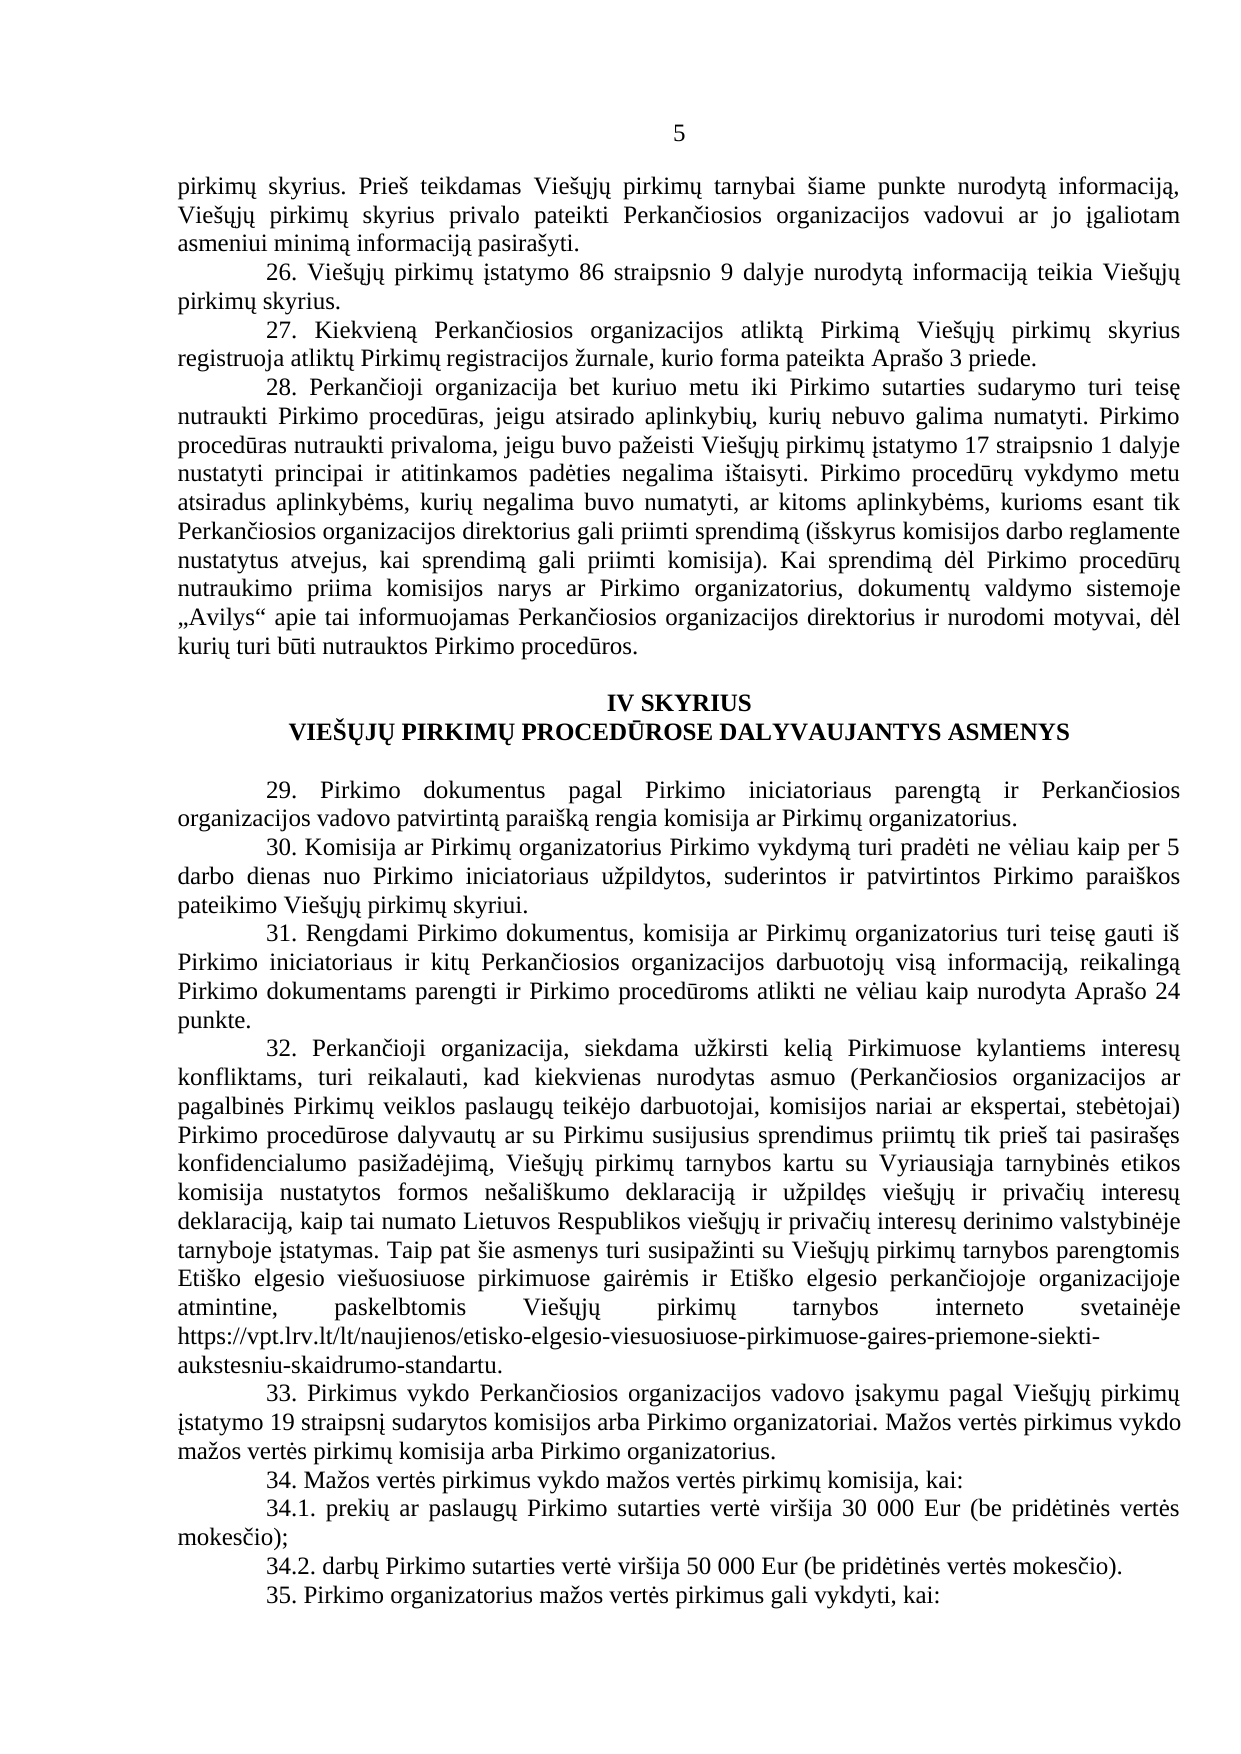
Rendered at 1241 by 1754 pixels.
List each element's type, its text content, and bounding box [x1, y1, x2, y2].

text 30. Komisija ar Pirkimų organizatorius Pirkimo vykdymą turi pradėti ne vėliau kaip per 5 darbo dienas nuo Pirkimo iniciatoriaus užpildytos, suderintos ir patvirtintos Pirkimo paraiškos pateikimo Viešųjų pirkimų skyriui. [177, 832, 1181, 918]
text pirkimų skyrius. Prieš teikdamas Viešųjų pirkimų tarnybai šiame punkte nurodytą informaciją, Viešųjų pirkimų skyrius privalo pateikti Perkančiosios organizacijos vadovui ar jo įgaliotam asmeniui minimą informaciją pasirašyti. [177, 171, 1181, 257]
text 32. Perkančioji organizacija, siekdama užkirsti kelią Pirkimuose kylantiems interesų konfliktams, turi reikalauti, kad kiekvienas nurodytas asmuo (Perkančiosios organizacijos ar pagalbinės Pirkimų veiklos paslaugų teikėjo darbuotojai, komisijos nariai ar ekspertai, stebėtojai) Pirkimo procedūrose dalyvautų ar su Pirkimu susijusius sprendimus priimtų tik prieš tai pasirašęs konfidencialumo pasižadėjimą, Viešųjų pirkimų tarnybos kartu su Vyriausiąja tarnybinės etikos komisija nustatytos formos nešališkumo deklaraciją ir užpildęs viešųjų ir privačių interesų deklaraciją, kaip tai numato Lietuvos Respublikos viešųjų ir privačių interesų derinimo valstybinėje tarnyboje įstatymas. Taip pat šie asmenys turi susipažinti su Viešųjų pirkimų tarnybos parengtomis Etiško elgesio viešuosiuose pirkimuose gairėmis ir Etiško elgesio perkančiojoje organizacijoje atmintine, paskelbtomis Viešųjų pirkimų tarnybos interneto svetainėje https://vpt.lrv.lt/lt/naujienos/etisko-elgesio-viesuosiuose-pirkimuose-gaires-priemone-siekti-aukstesniu-skaidrumo-standartu. [177, 1033, 1181, 1378]
text 34.1. prekių ar paslaugų Pirkimo sutarties vertė viršija 30 000 Eur (be pridėtinės vertės mokesčio); [177, 1493, 1181, 1551]
text 27. Kiekvieną Perkančiosios organizacijos atliktą Pirkimą Viešųjų pirkimų skyrius registruoja atliktų Pirkimų registracijos žurnale, kurio forma pateikta Aprašo 3 priede. [177, 315, 1181, 372]
text IV SKYRIUS [177, 688, 1181, 717]
text 34.2. darbų Pirkimo sutarties vertė viršija 50 000 Eur (be pridėtinės vertės mokesčio). [177, 1551, 1181, 1580]
text 28. Perkančioji organizacija bet kuriuo metu iki Pirkimo sutarties sudarymo turi teisę nutraukti Pirkimo procedūras, jeigu atsirado aplinkybių, kurių nebuvo galima numatyti. Pirkimo procedūras nutraukti privaloma, jeigu buvo pažeisti Viešųjų pirkimų įstatymo 17 straipsnio 1 dalyje nustatyti principai ir atitinkamos padėties negalima ištaisyti. Pirkimo procedūrų vykdymo metu atsiradus aplinkybėms, kurių negalima buvo numatyti, ar kitoms aplinkybėms, kurioms esant tik Perkančiosios organizacijos direktorius gali priimti sprendimą (išskyrus komisijos darbo reglamente nustatytus atvejus, kai sprendimą gali priimti komisija). Kai sprendimą dėl Pirkimo procedūrų nutraukimo priima komisijos narys ar Pirkimo organizatorius, dokumentų valdymo sistemoje „Avilys“ apie tai informuojamas Perkančiosios organizacijos direktorius ir nurodomi motyvai, dėl kurių turi būti nutrauktos Pirkimo procedūros. [177, 372, 1181, 660]
text 33. Pirkimus vykdo Perkančiosios organizacijos vadovo įsakymu pagal Viešųjų pirkimų įstatymo 19 straipsnį sudarytos komisijos arba Pirkimo organizatoriai. Mažos vertės pirkimus vykdo mažos vertės pirkimų komisija arba Pirkimo organizatorius. [177, 1378, 1181, 1465]
text 35. Pirkimo organizatorius mažos vertės pirkimus gali vykdyti, kai: [177, 1580, 1181, 1608]
text 26. Viešųjų pirkimų įstatymo 86 straipsnio 9 dalyje nurodytą informaciją teikia Viešųjų pirkimų skyrius. [177, 257, 1181, 315]
text VIEŠŲJŲ PIRKIMŲ PROCEDŪROSE DALYVAUJANTYS ASMENYS [177, 717, 1181, 746]
text 29. Pirkimo dokumentus pagal Pirkimo iniciatoriaus parengtą ir Perkančiosios organizacijos vadovo patvirtintą paraišką rengia komisija ar Pirkimų organizatorius. [177, 775, 1181, 832]
text 34. Mažos vertės pirkimus vykdo mažos vertės pirkimų komisija, kai: [177, 1465, 1181, 1493]
text 31. Rengdami Pirkimo dokumentus, komisija ar Pirkimų organizatorius turi teisę gauti iš Pirkimo iniciatoriaus ir kitų Perkančiosios organizacijos darbuotojų visą informaciją, reikalingą Pirkimo dokumentams parengti ir Pirkimo procedūroms atlikti ne vėliau kaip nurodyta Aprašo 24 punkte. [177, 918, 1181, 1033]
